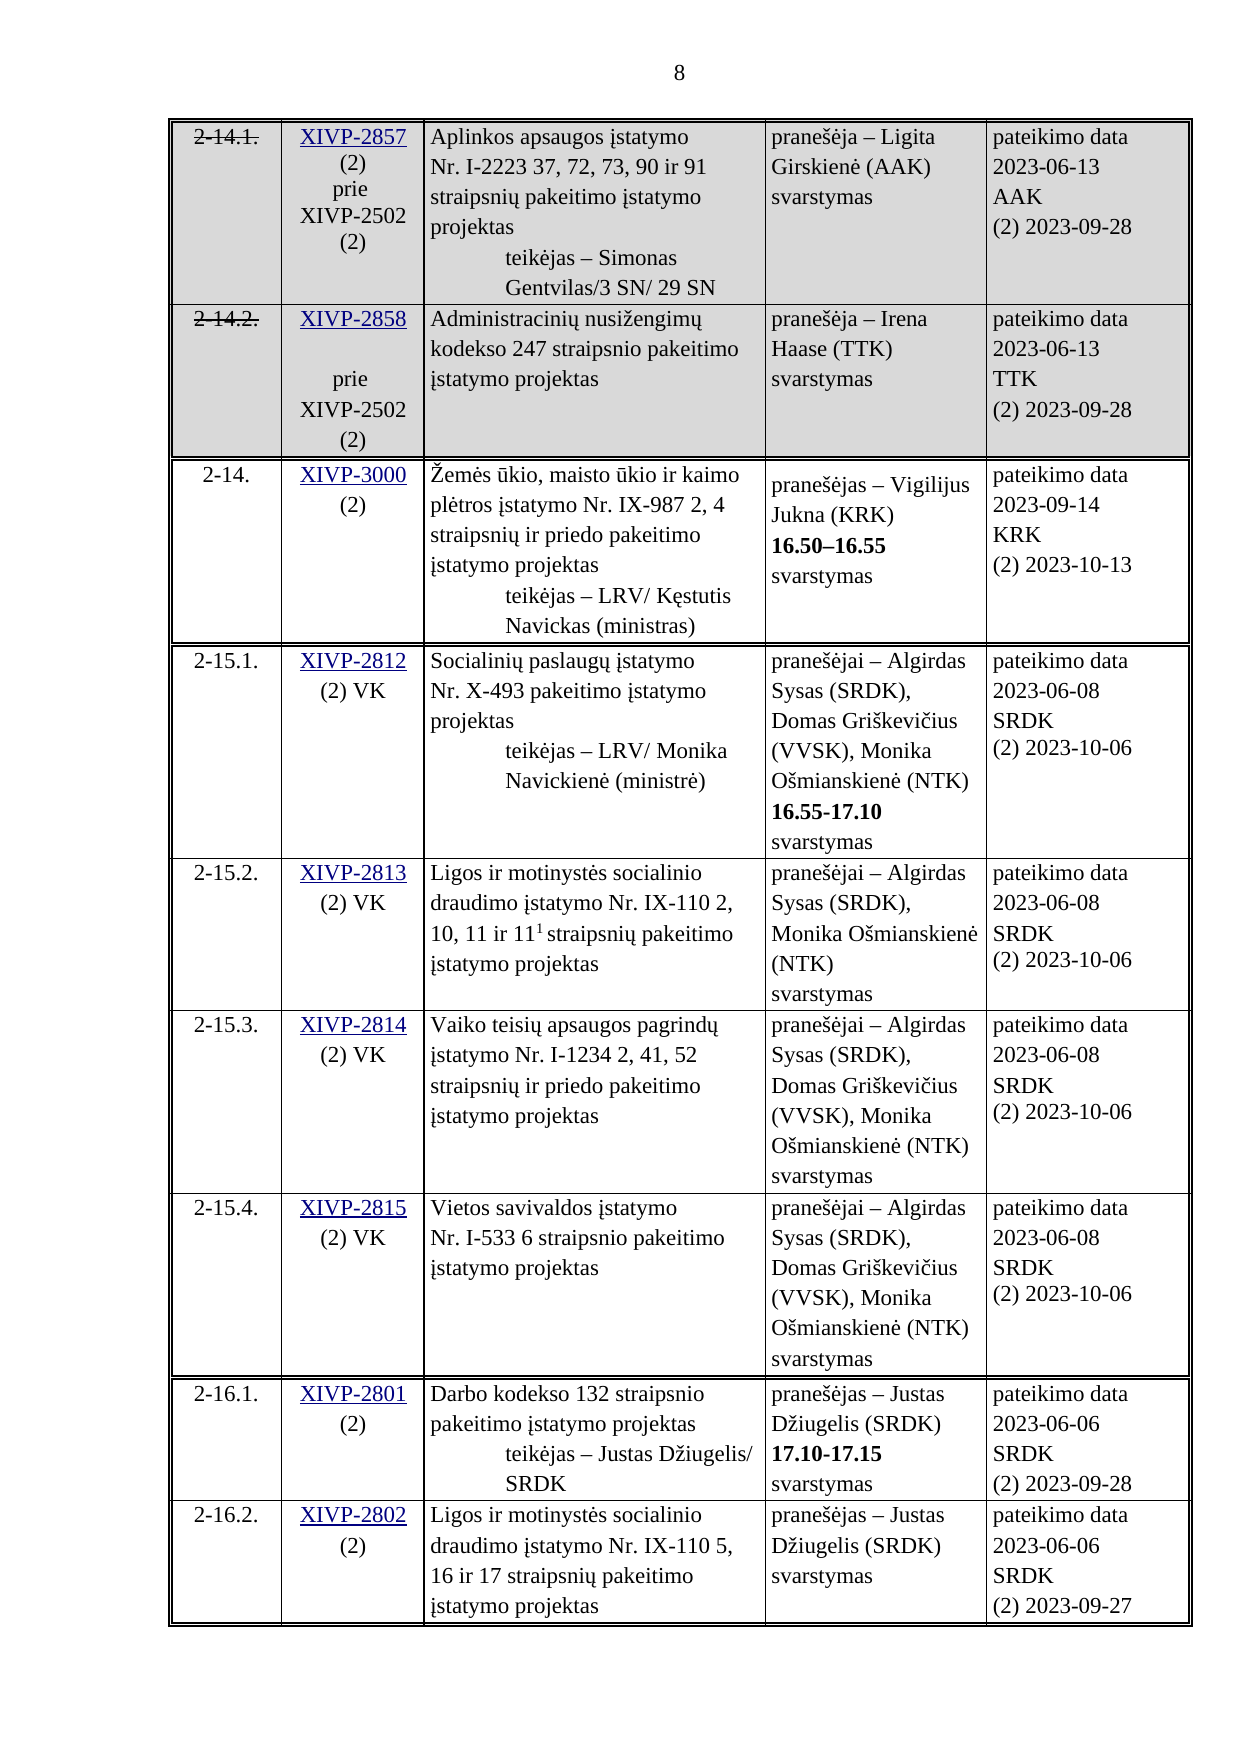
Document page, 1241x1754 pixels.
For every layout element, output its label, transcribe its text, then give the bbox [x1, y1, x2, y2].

table_cell 2-14.1. [173, 123, 281, 304]
table_cell Vaiko teisių apsaugos pagrindų įstatymo Nr. I-1234 2, 41, 52 straipsnių ir priedo pakeitimo įstatymo projektas [425, 1011, 765, 1193]
table_cell pateikimo data 2023-06-13 AAK (2) 2023-09-28 [987, 123, 1188, 304]
table_cell XIVP-2813 (2) VK [282, 859, 423, 1010]
table_cell Administracinių nusižengimų kodekso 247 straipsnio pakeitimo įstatymo projektas [425, 305, 765, 456]
table_cell XIVP-2801 (2) [282, 1380, 423, 1500]
table_cell pateikimo data 2023-06-06 SRDK (2) 2023-09-28 [987, 1380, 1188, 1500]
table_cell pranešėjas – Justas Džiugelis (SRDK) svarstymas [766, 1501, 986, 1622]
table_cell 2-16.1. [173, 1380, 281, 1500]
table_cell XIVP-2857 (2) prie XIVP-2502 (2) [282, 123, 423, 304]
table_cell pateikimo data 2023-06-08 SRDK (2) 2023-10-06 [987, 647, 1188, 858]
table_cell pranešėjas – Vigilijus Jukna (KRK) 16.50–16.55 svarstymas [766, 461, 986, 642]
table_cell XIVP-2814 (2) VK [282, 1011, 423, 1193]
table_cell pranešėjas – Justas Džiugelis (SRDK) 17.10-17.15 svarstymas [766, 1380, 986, 1500]
table_cell Žemės ūkio, maisto ūkio ir kaimo plėtros įstatymo Nr. IX-987 2, 4 straipsnių ir priedo pakeitimo įstatymo projektas teikėjas – LRV/ Kęstutis Navickas (ministras) [425, 461, 765, 642]
table_cell XIVP-2858 prie XIVP-2502 (2) [282, 305, 423, 456]
table_cell 2-14.2. [173, 305, 281, 456]
table_cell pranešėja – Ligita Girskienė (AAK) svarstymas [766, 123, 986, 304]
table_cell XIVP-2812 (2) VK [282, 647, 423, 858]
table_cell pranešėjai – Algirdas Sysas (SRDK), Domas Griškevičius (VVSK), Monika Ošmianskienė (NTK) 16.55-17.10 svarstymas [766, 647, 986, 858]
table_cell pranešėjai – Algirdas Sysas (SRDK), Domas Griškevičius (VVSK), Monika Ošmianskienė (NTK) svarstymas [766, 1194, 986, 1375]
table_cell pranešėja – Irena Haase (TTK) svarstymas [766, 305, 986, 456]
table_cell Ligos ir motinystės socialinio draudimo įstatymo Nr. IX-110 5, 16 ir 17 straipsnių pakeitimo įstatymo projektas [425, 1501, 765, 1622]
table_cell Vietos savivaldos įstatymo Nr. I-533 6 straipsnio pakeitimo įstatymo projektas [425, 1194, 765, 1375]
table_cell Aplinkos apsaugos įstatymo Nr. I-2223 37, 72, 73, 90 ir 91 straipsnių pakeitimo įstatymo projektas teikėjas – Simonas Gentvilas/3 SN/ 29 SN [425, 123, 765, 304]
table_cell pateikimo data 2023-06-08 SRDK (2) 2023-10-06 [987, 1011, 1188, 1193]
table_cell Socialinių paslaugų įstatymo Nr. X-493 pakeitimo įstatymo projektas teikėjas – LRV/ Monika Navickienė (ministrė) [425, 647, 765, 858]
table_cell XIVP-2802 (2) [282, 1501, 423, 1622]
table_cell Ligos ir motinystės socialinio draudimo įstatymo Nr. IX-110 2, 10, 11 ir 111 straipsnių pakeitimo įstatymo projektas [425, 859, 765, 1010]
table_cell 2-15.1. [173, 647, 281, 858]
table_cell 2-16.2. [173, 1501, 281, 1622]
table_cell 2-15.4. [173, 1194, 281, 1375]
table_cell pateikimo data 2023-06-06 SRDK (2) 2023-09-27 [987, 1501, 1188, 1622]
table_cell 2-15.3. [173, 1011, 281, 1193]
table_cell pateikimo data 2023-06-08 SRDK (2) 2023-10-06 [987, 859, 1188, 1010]
table_cell Darbo kodekso 132 straipsnio pakeitimo įstatymo projektas teikėjas – Justas Džiugelis/ SRDK [425, 1380, 765, 1500]
table_cell 2-14. [173, 461, 281, 642]
table_cell pranešėjai – Algirdas Sysas (SRDK), Monika Ošmianskienė (NTK) svarstymas [766, 859, 986, 1010]
table_cell pateikimo data 2023-06-08 SRDK (2) 2023-10-06 [987, 1194, 1188, 1375]
table_cell XIVP-2815 (2) VK [282, 1194, 423, 1375]
table_cell pateikimo data 2023-09-14 KRK (2) 2023-10-13 [987, 461, 1188, 642]
table_cell pateikimo data 2023-06-13 TTK (2) 2023-09-28 [987, 305, 1188, 456]
table_cell 2-15.2. [173, 859, 281, 1010]
table_cell XIVP-3000 (2) [282, 461, 423, 642]
table_cell pranešėjai – Algirdas Sysas (SRDK), Domas Griškevičius (VVSK), Monika Ošmianskienė (NTK) svarstymas [766, 1011, 986, 1193]
